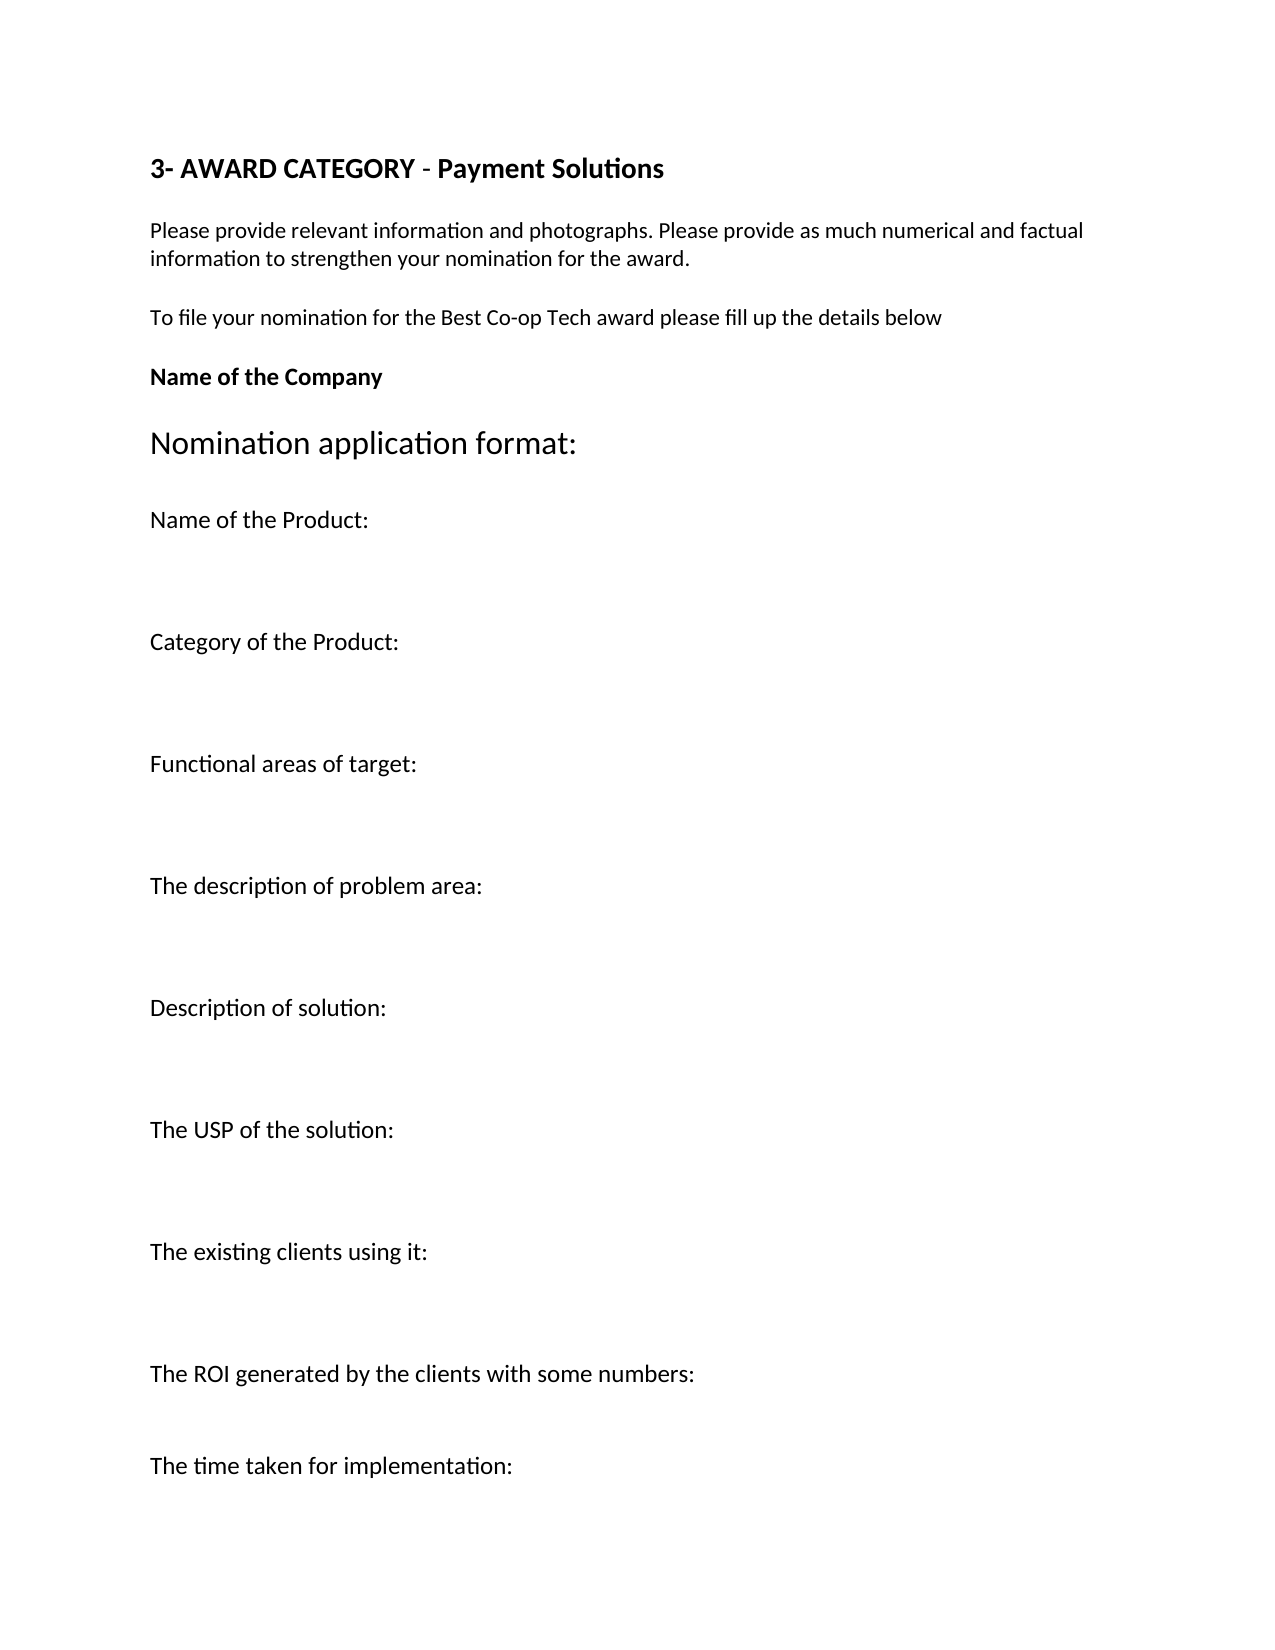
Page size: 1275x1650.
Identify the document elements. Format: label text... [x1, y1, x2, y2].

text The description of problem area: [150, 870, 1125, 901]
text Please provide relevant information and photographs. Please provide as much numerical and factual information to strengthen your nomination for the award. [150, 216, 1125, 272]
text Name of the Company [150, 361, 1125, 392]
text The USP of the solution: [150, 1114, 1125, 1145]
text Nomination application format: [150, 422, 1125, 463]
text The time taken for implementation: [150, 1450, 1125, 1480]
text Functional areas of target: [150, 748, 1125, 778]
text 3- AWARD CATEGORY - Payment Solutions [150, 150, 1125, 186]
text The existing clients using it: [150, 1236, 1125, 1267]
text The ROI generated by the clients with some numbers: [150, 1358, 1125, 1389]
text Category of the Product: [150, 626, 1125, 656]
text Name of the Product: [150, 504, 1125, 534]
text To file your nomination for the Best Co-op Tech award please fill up the details below [150, 303, 1125, 331]
text Description of solution: [150, 992, 1125, 1023]
